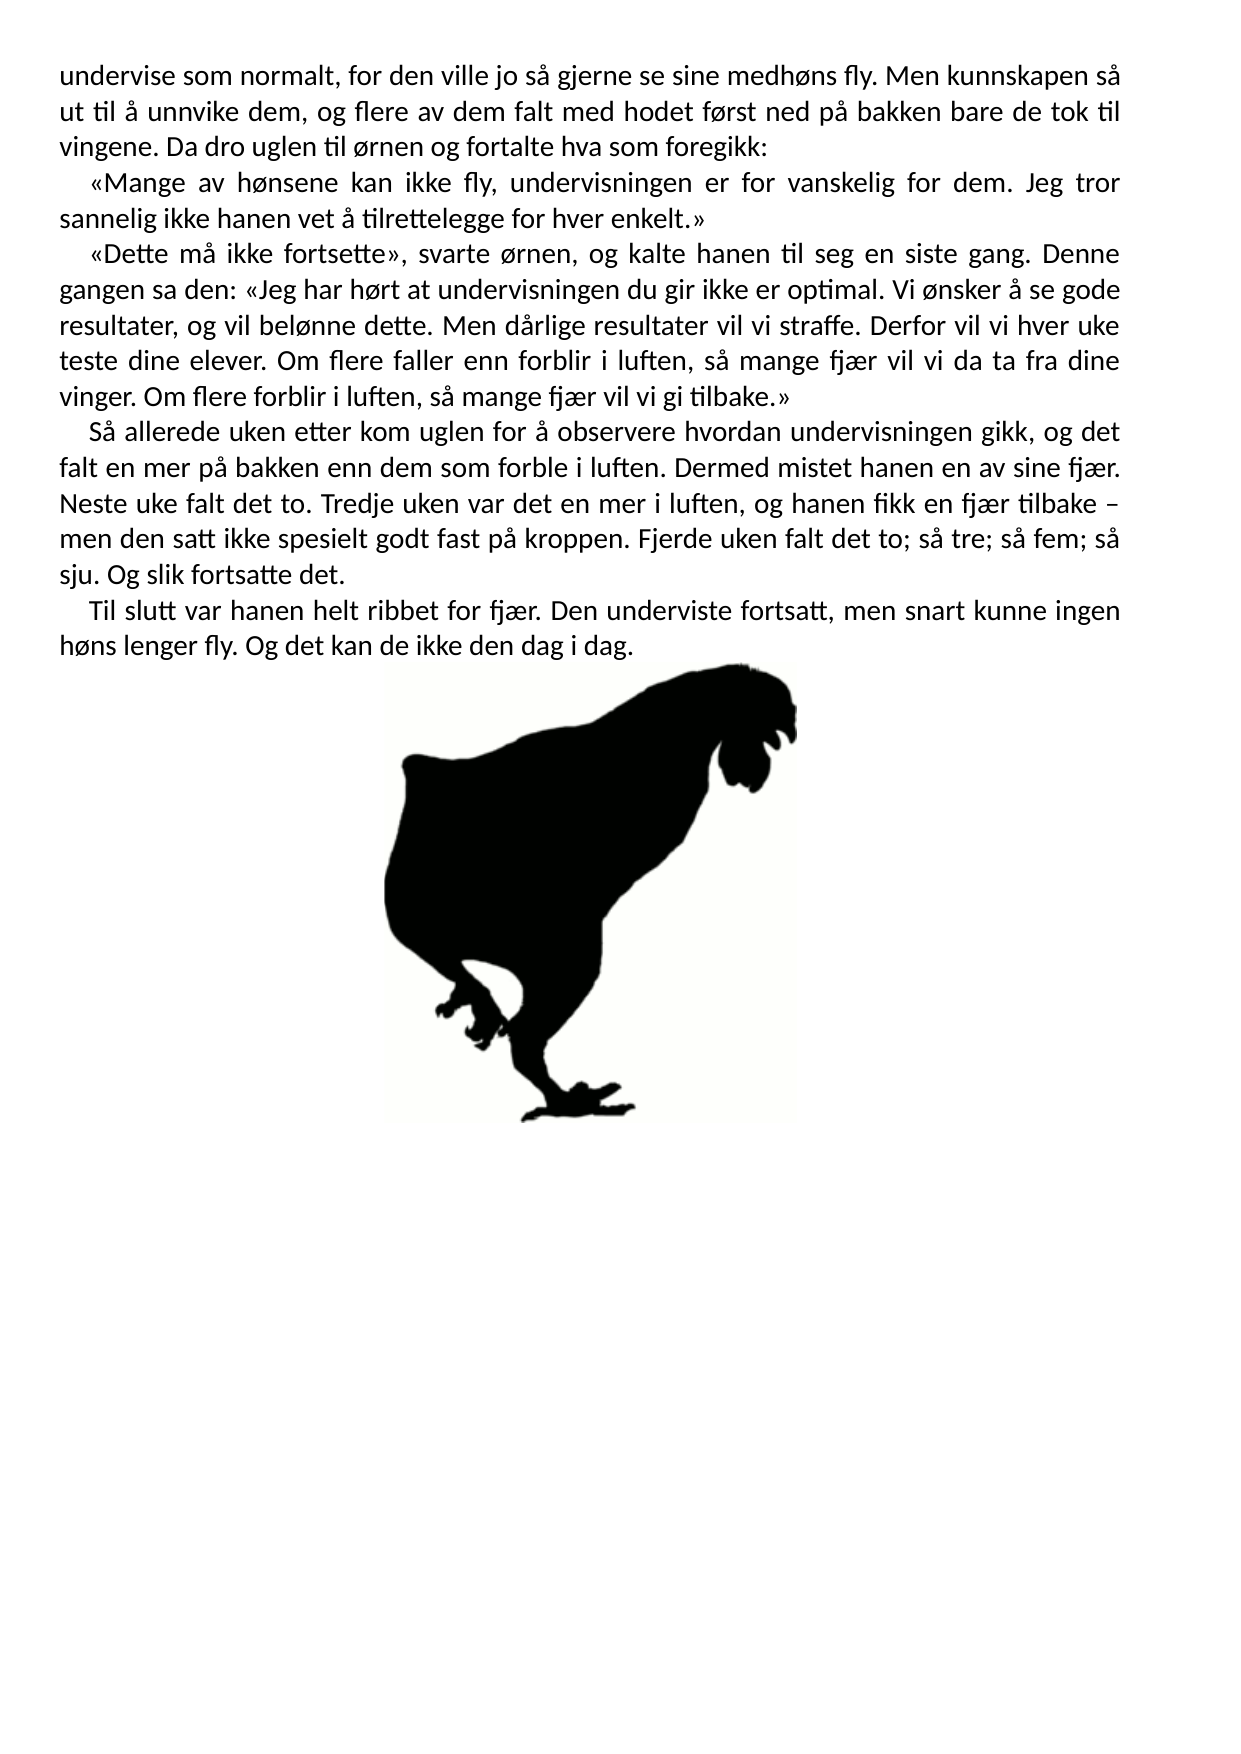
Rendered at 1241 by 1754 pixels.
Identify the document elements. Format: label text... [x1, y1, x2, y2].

text Til slutt var hanen helt ribbet for fjær. Den underviste fortsatt, men snart kunne ingen høns lenger fly. Og det kan de ikke den dag i dag. [59, 592, 1122, 663]
text undervise som normalt, for den ville jo så gjerne se sine medhøns fly. Men kunnskapen så ut til å unnvike dem, og flere av dem falt med hodet først ned på bakken bare de tok til vingene. Da dro uglen til ørnen og fortalte hva som foregikk: [59, 57, 1122, 164]
text Så allerede uken etter kom uglen for å observere hvordan undervisningen gikk, og det falt en mer på bakken enn dem som forble i luften. Dermed mistet hanen en av sine fjær. Neste uke falt det to. Tredje uken var det en mer i luften, og hanen fikk en fjær tilbake – men den satt ikke spesielt godt fast på kroppen. Fjerde uken falt det to; så tre; så fem; så sju. Og slik fortsatte det. [59, 413, 1122, 592]
text «Dette må ikke fortsette», svarte ørnen, og kalte hanen til seg en siste gang. Denne gangen sa den: «Jeg har hørt at undervisningen du gir ikke er optimal. Vi ønsker å se gode resultater, og vil belønne dette. Men dårlige resultater vil vi straffe. Derfor vil vi hver uke teste dine elever. Om flere faller enn forblir i luften, så mange fjær vil vi da ta fra dine vinger. Om flere forblir i luften, så mange fjær vil vi gi tilbake.» [59, 235, 1122, 413]
text «Mange av hønsene kan ikke fly, undervisningen er for vanskelig for dem. Jeg tror sannelig ikke hanen vet å tilrettelegge for hver enkelt.» [59, 164, 1122, 235]
picture [384, 662, 797, 1123]
